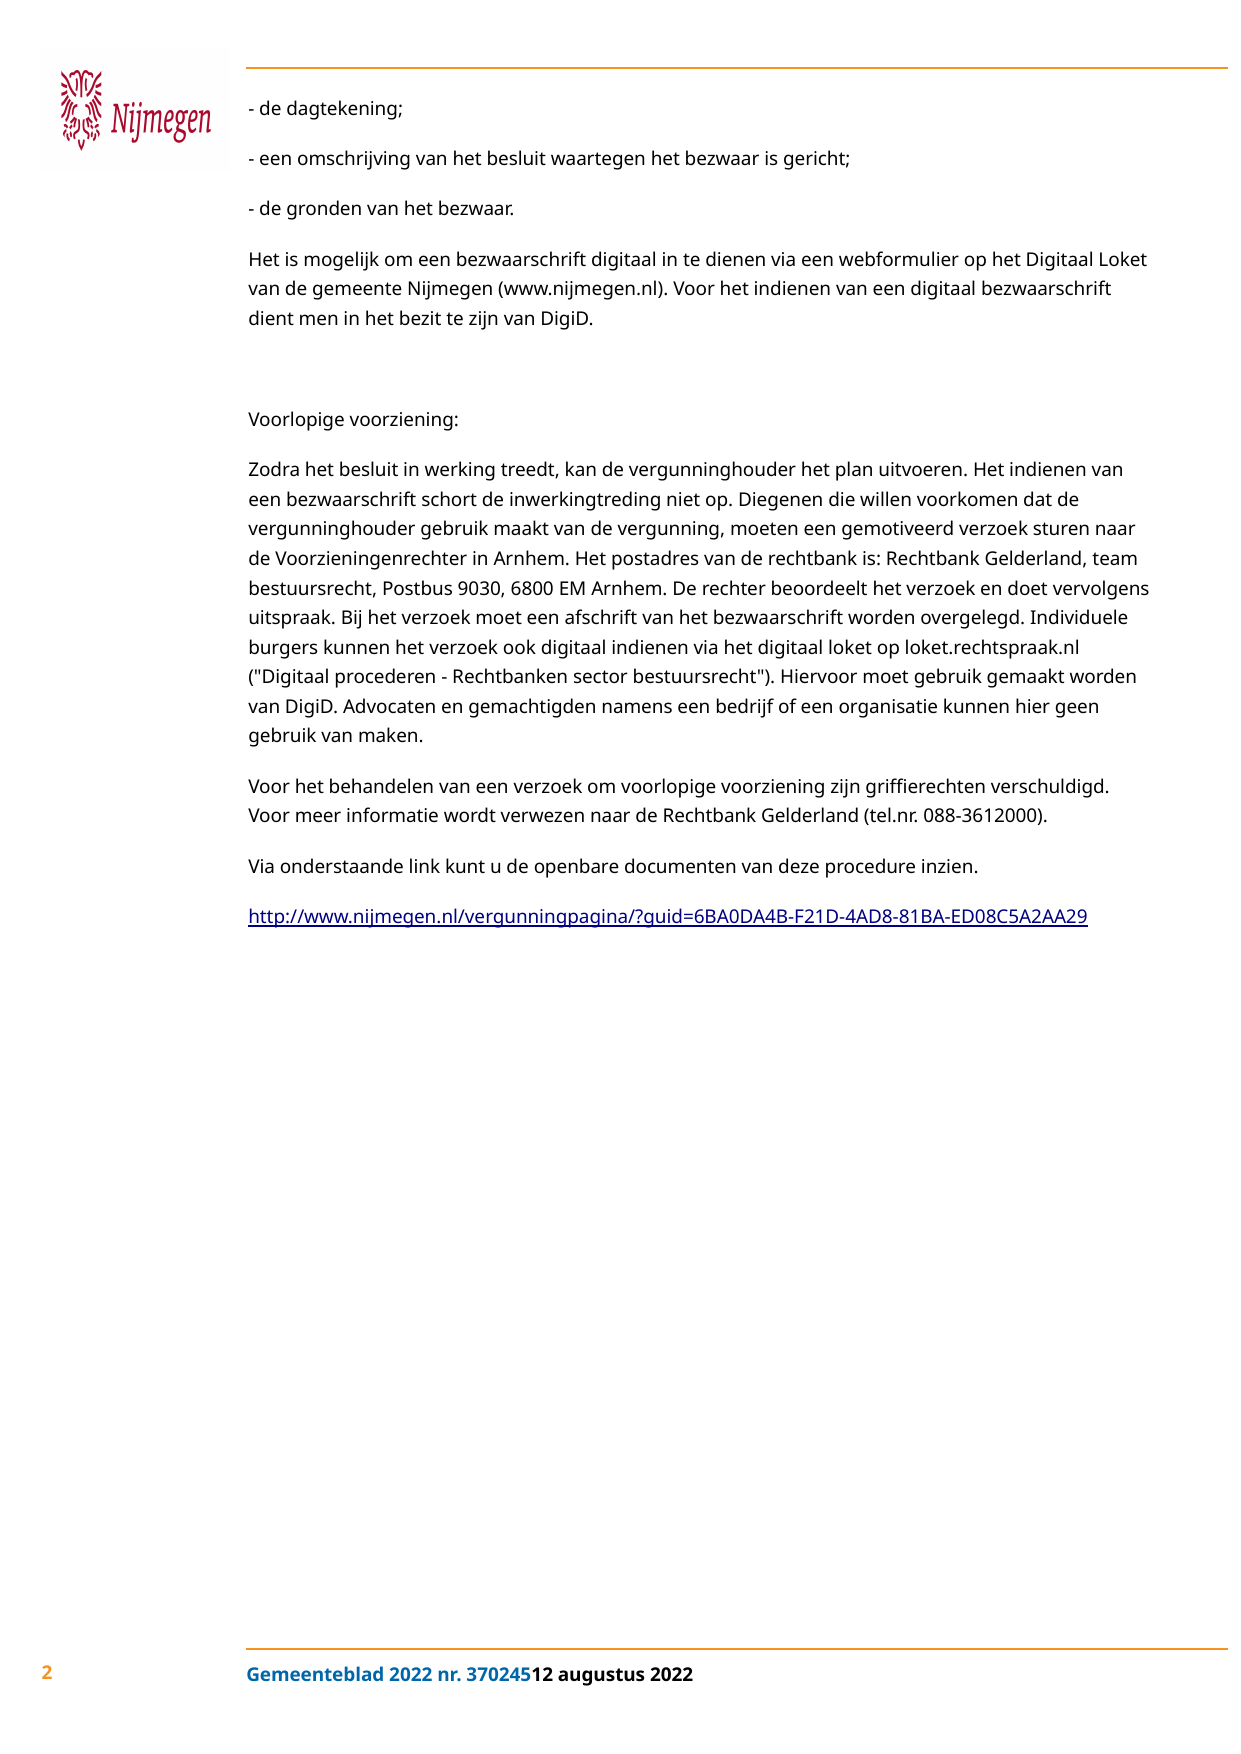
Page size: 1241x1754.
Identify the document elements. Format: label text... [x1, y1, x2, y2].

text Voorlopige voorziening: [248, 406, 1152, 432]
text Voor het behandelen van een verzoek om voorlopige voorziening zijn griffierechten verschuldigd. Voor meer informatie wordt verwezen naar de Rechtbank Gelderland (tel.nr. 088-3612000). [248, 773, 1152, 828]
text Via onderstaande link kunt u de openbare documenten van deze procedure inzien. [248, 853, 1152, 879]
text Het is mogelijk om een bezwaarschrift digitaal in te dienen via een webformulier op het Digitaal Loket van de gemeente Nijmegen (www.nijmegen.nl). Voor het indienen van een digitaal bezwaarschrift dient men in het bezit te zijn van DigiD. [248, 246, 1152, 331]
picture [41, 47, 231, 172]
text Zodra het besluit in werking treedt, kan de vergunninghouder het plan uitvoeren. Het indienen van een bezwaarschrift schort de inwerkingtreding niet op. Diegenen die willen voorkomen dat de vergunninghouder gebruik maakt van de vergunning, moeten een gemotiveerd verzoek sturen naar de Voorzieningenrechter in Arnhem. Het postadres van de rechtbank is: Rechtbank Gelderland, team bestuursrecht, Postbus 9030, 6800 EM Arnhem. De rechter beoordeelt het verzoek en doet vervolgens uitspraak. Bij het verzoek moet een afschrift van het bezwaarschrift worden overgelegd. Individuele burgers kunnen het verzoek ook digitaal indienen via het digitaal loket op loket.rechtspraak.nl ("Digitaal procederen - Rechtbanken sector bestuursrecht"). Hiervoor moet gebruik gemaakt worden van DigiD. Advocaten en gemachtigden namens een bedrijf of een organisatie kunnen hier geen gebruik van maken. [248, 456, 1152, 748]
text http://www.nijmegen.nl/vergunningpagina/?guid=6BA0DA4B-F21D-4AD8-81BA-ED08C5A2AA29 [248, 903, 1152, 929]
text - een omschrijving van het besluit waartegen het bezwaar is gericht; [248, 145, 1152, 171]
text - de gronden van het bezwaar. [248, 196, 1152, 221]
text - de dagtekening; [248, 95, 1152, 121]
